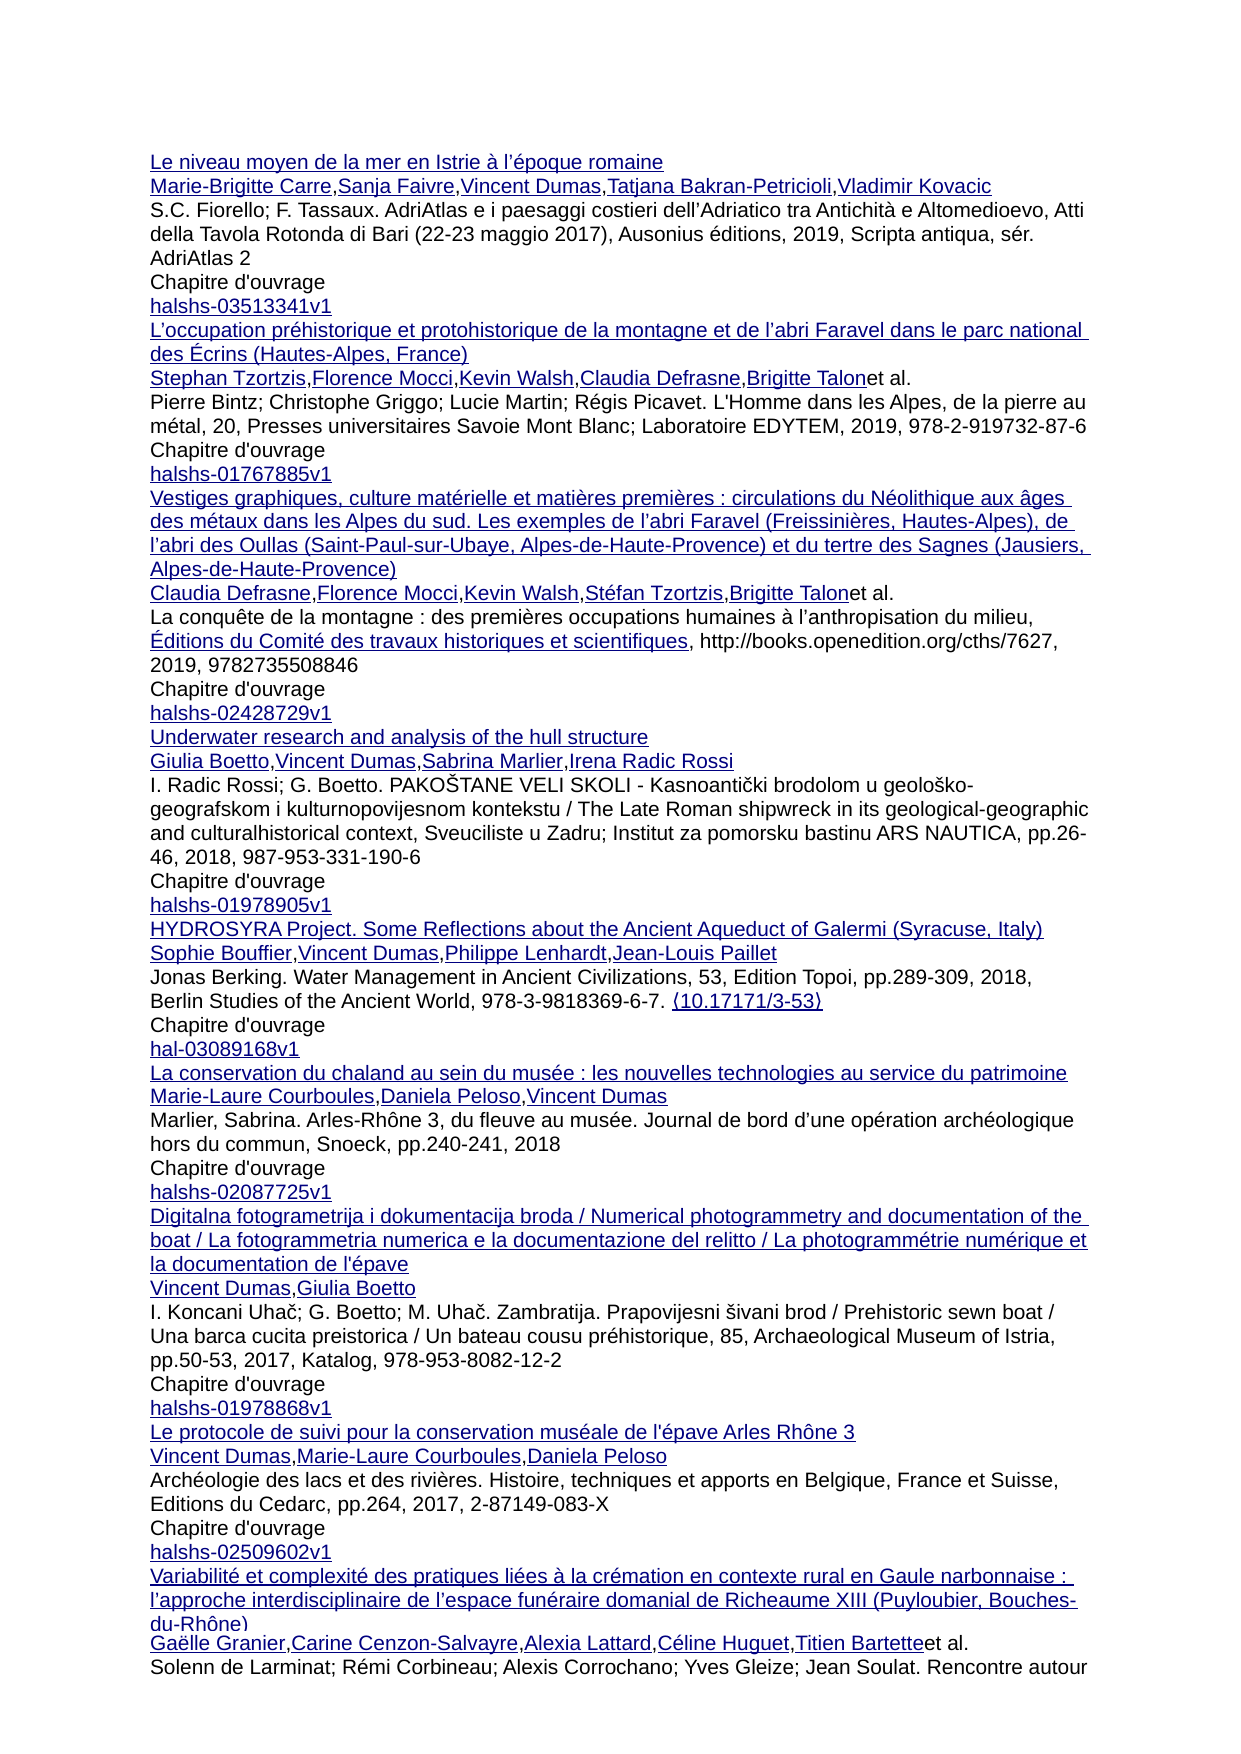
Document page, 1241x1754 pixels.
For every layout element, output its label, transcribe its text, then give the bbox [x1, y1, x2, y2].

table_cell Digitalna fotogrametrija i dokumentacija broda / Numerical photogrammetry and documentation of the boat / La fotogrammetria numerica e la documentazione del relitto / La photogrammétrie numérique et la documentation de l'épave Vincent Dumas,Giulia Boetto I. Koncani Uhač; G. Boetto; M. Uhač. Zambratija. Prapovijesni šivani brod / Prehistoric sewn boat / Una barca cucita preistorica / Un bateau cousu préhistorique, 85, Archaeological Museum of Istria, pp.50-53, 2017, Katalog, 978-953-8082-12-2 Chapitre d'ouvrage halshs-01978868v1 [150, 1204, 1090, 1420]
table_cell Vestiges graphiques, culture matérielle et matières premières : circulations du Néolithique aux âges des métaux dans les Alpes du sud. Les exemples de l’abri Faravel (Freissinières, Hautes-Alpes), de l’abri des Oullas (Saint-Paul-sur-Ubaye, Alpes-de-Haute-Provence) et du tertre des Sagnes (Jausiers, [150, 485, 1090, 554]
table_cell Underwater research and analysis of the hull structure Giulia Boetto,Vincent Dumas,Sabrina Marlier,Irena Radic Rossi I. Radic Rossi; G. Boetto. PAKOŠTANE VELI SKOLI - Kasnoantički brodolom u geološko-geografskom i kulturnopovijesnom kontekstu / The Late Roman shipwreck in its geological-geographic and culturalhistorical context, Sveuciliste u Zadru; Institut za pomorsku bastinu ARS NAUTICA, pp.26-46, 2018, 987-953-331-190-6 Chapitre d'ouvrage halshs-01978905v1 [150, 725, 1090, 917]
table_cell L’occupation préhistorique et protohistorique de la montagne et de l’abri Faravel dans le parc national des Écrins (Hautes-Alpes, France) Stephan Tzortzis,Florence Mocci,Kevin Walsh,Claudia Defrasne,Brigitte Talonet al. Pierre Bintz; Christophe Griggo; Lucie Martin; Régis Picavet. L'Homme dans les Alpes, de la pierre au métal, 20, Presses universitaires Savoie Mont Blanc; Laboratoire EDYTEM, 2019, 978-2-919732-87-6 Chapitre d'ouvrage halshs-01767885v1 [150, 318, 1090, 485]
table_cell Variabilité et complexité des pratiques liées à la crémation en contexte rural en Gaule narbonnaise : l’approche interdisciplinaire de l’espace funéraire domanial de Richeaume XIII (Puyloubier, Bouches-du-Rhône) Gaëlle Granier,Carine Cenzon-Salvayre,Alexia Lattard,Céline Huguet,Titien Bartetteet al. Solenn de Larminat; Rémi Corbineau; Alexis Corrochano; Yves Gleize; Jean Soulat. Rencontre autour [150, 1564, 1090, 1679]
table_cell Alpes-de-Haute-Provence) Claudia Defrasne,Florence Mocci,Kevin Walsh,Stéfan Tzortzis,Brigitte Talonet al. La conquête de la montagne : des premières occupations humaines à l’anthropisation du milieu, Éditions du Comité des travaux historiques et scientifiques, http://books.openedition.org/cths/7627, 2019, 9782735508846 Chapitre d'ouvrage halshs-02428729v1 [150, 555, 1090, 725]
table_cell La conservation du chaland au sein du musée : les nouvelles technologies au service du patrimoine Marie-Laure Courboules,Daniela Peloso,Vincent Dumas Marlier, Sabrina. Arles-Rhône 3, du fleuve au musée. Journal de bord d’une opération archéologique hors du commun, Snoeck, pp.240-241, 2018 Chapitre d'ouvrage halshs-02087725v1 [150, 1060, 1090, 1204]
table_cell Le protocole de suivi pour la conservation muséale de l'épave Arles Rhône 3 Vincent Dumas,Marie-Laure Courboules,Daniela Peloso Archéologie des lacs et des rivières. Histoire, techniques et apports en Belgique, France et Suisse, Editions du Cedarc, pp.264, 2017, 2-87149-083-X Chapitre d'ouvrage halshs-02509602v1 [150, 1420, 1090, 1563]
table_cell Le niveau moyen de la mer en Istrie à l’époque romaine Marie-Brigitte Carre,Sanja Faivre,Vincent Dumas,Tatjana Bakran-Petricioli,Vladimir Kovacic S.C. Fiorello; F. Tassaux. AdriAtlas e i paesaggi costieri dell’Adriatico tra Antichità e Altomedioevo, Atti della Tavola Rotonda di Bari (22-23 maggio 2017), Ausonius éditions, 2019, Scripta antiqua, sér. AdriAtlas 2 Chapitre d'ouvrage halshs-03513341v1 [150, 150, 1090, 318]
table_cell HYDROSYRA Project. Some Reflections about the Ancient Aqueduct of Galermi (Syracuse, Italy) Sophie Bouffier,Vincent Dumas,Philippe Lenhardt,Jean-Louis Paillet Jonas Berking. Water Management in Ancient Civilizations, 53, Edition Topoi, pp.289-309, 2018, Berlin Studies of the Ancient World, 978-3-9818369-6-7. ⟨10.17171/3-53⟩ Chapitre d'ouvrage hal-03089168v1 [150, 917, 1090, 1060]
